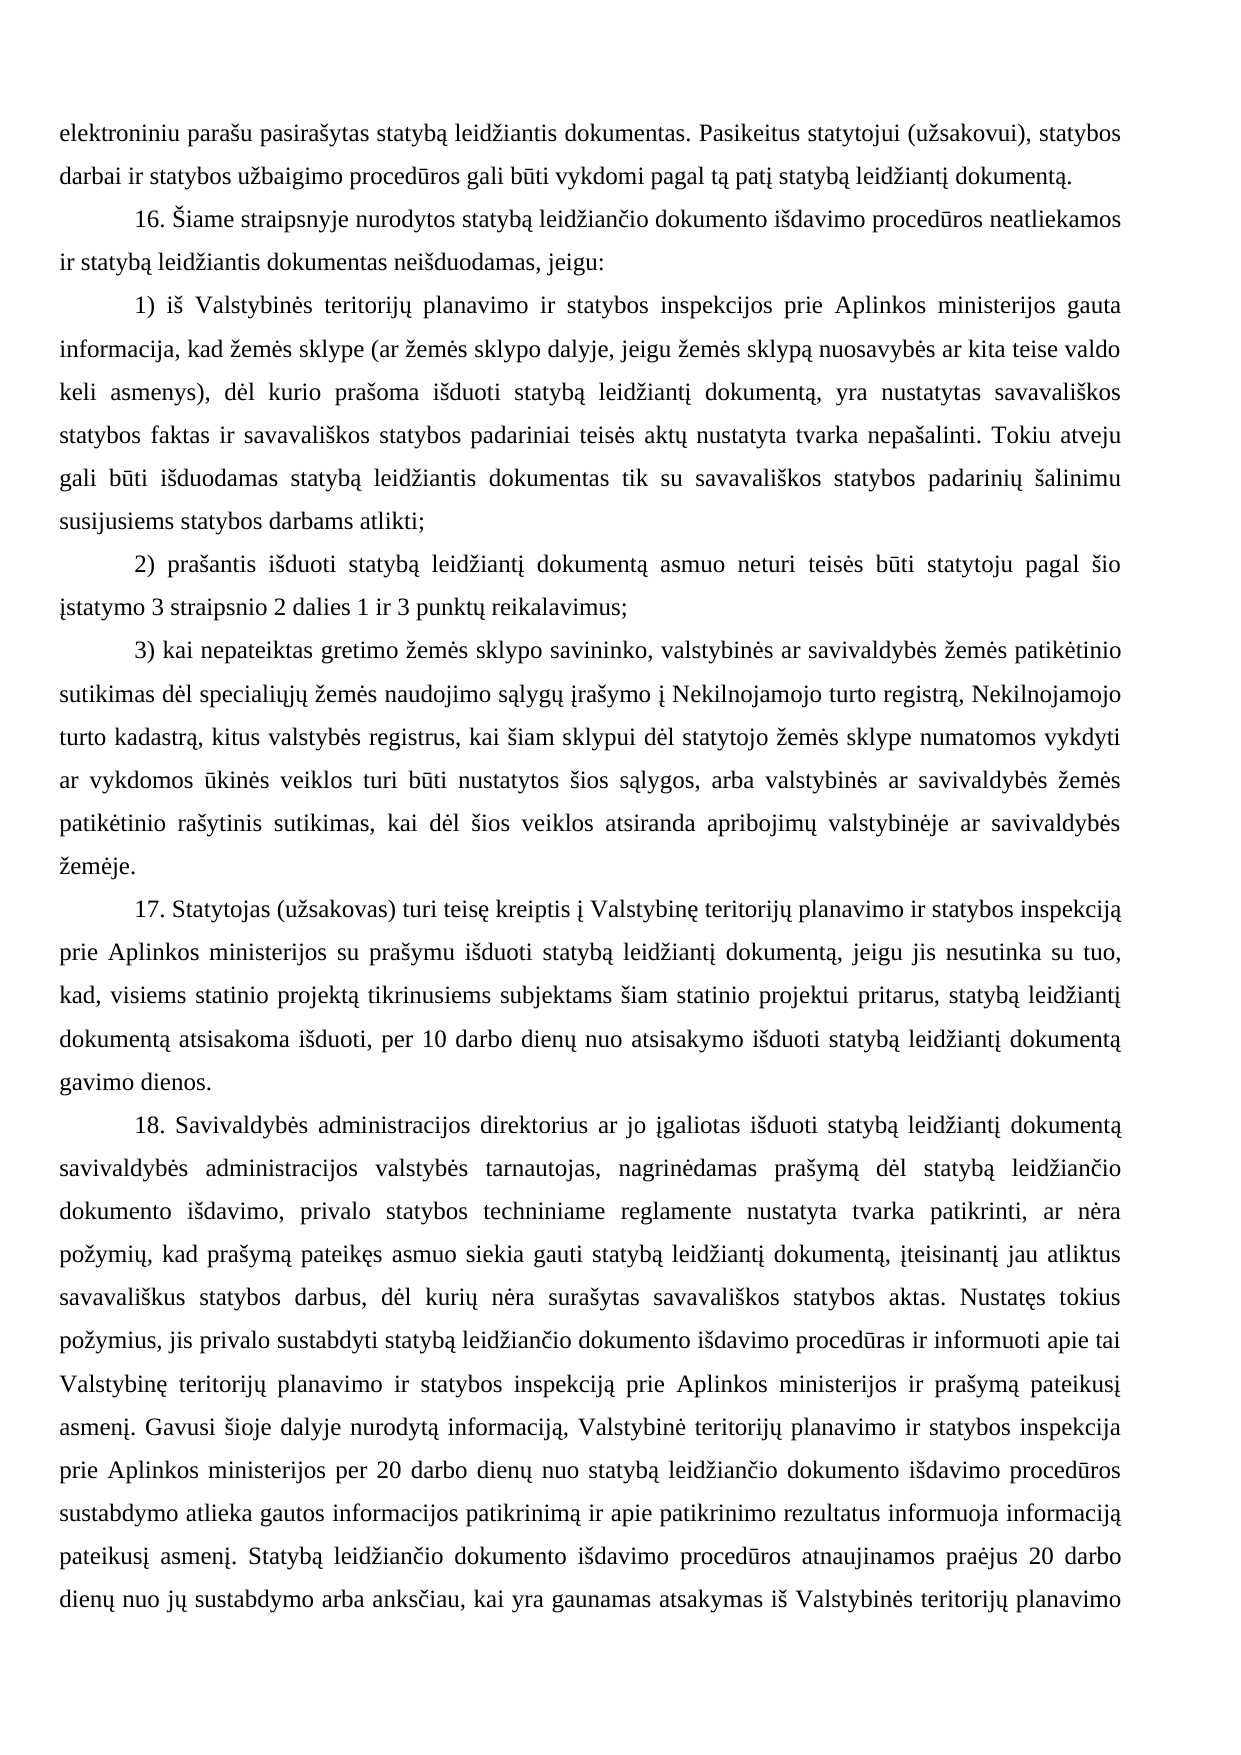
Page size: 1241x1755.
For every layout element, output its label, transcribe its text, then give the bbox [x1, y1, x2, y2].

text 2) prašantis išduoti statybą leidžiantį dokumentą asmuo neturi teisės būti statytoju pagal šio įstatymo 3 straipsnio 2 dalies 1 ir 3 punktų reikalavimus; [59, 549, 1122, 621]
text 3) kai nepateiktas gretimo žemės sklypo savininko, valstybinės ar savivaldybės žemės patikėtinio sutikimas dėl specialiųjų žemės naudojimo sąlygų įrašymo į Nekilnojamojo turto registrą, Nekilnojamojo turto kadastrą, kitus valstybės registrus, kai šiam sklypui dėl statytojo žemės sklype numatomos vykdyti ar vykdomos ūkinės veiklos turi būti nustatytos šios sąlygos, arba valstybinės ar savivaldybės žemės patikėtinio rašytinis sutikimas, kai dėl šios veiklos atsiranda apribojimų valstybinėje ar savivaldybės žemėje. [59, 636, 1122, 880]
text 18. Savivaldybės administracijos direktorius ar jo įgaliotas išduoti statybą leidžiantį dokumentą savivaldybės administracijos valstybės tarnautojas, nagrinėdamas prašymą dėl statybą leidžiančio dokumento išdavimo, privalo statybos techniniame reglamente nustatyta tvarka patikrinti, ar nėra požymių, kad prašymą pateikęs asmuo siekia gauti statybą leidžiantį dokumentą, įteisinantį jau atliktus savavališkus statybos darbus, dėl kurių nėra surašytas savavališkos statybos aktas. Nustatęs tokius požymius, jis privalo sustabdyti statybą leidžiančio dokumento išdavimo procedūras ir informuoti apie tai Valstybinę teritorijų planavimo ir statybos inspekciją prie Aplinkos ministerijos ir prašymą pateikusį asmenį. Gavusi šioje dalyje nurodytą informaciją, Valstybinė teritorijų planavimo ir statybos inspekcija prie Aplinkos ministerijos per 20 darbo dienų nuo statybą leidžiančio dokumento išdavimo procedūros sustabdymo atlieka gautos informacijos patikrinimą ir apie patikrinimo rezultatus informuoja informaciją pateikusį asmenį. Statybą leidžiančio dokumento išdavimo procedūros atnaujinamos praėjus 20 darbo dienų nuo jų sustabdymo arba anksčiau, kai yra gaunamas atsakymas iš Valstybinės teritorijų planavimo [59, 1110, 1122, 1613]
text 1) iš Valstybinės teritorijų planavimo ir statybos inspekcijos prie Aplinkos ministerijos gauta informacija, kad žemės sklype (ar žemės sklypo dalyje, jeigu žemės sklypą nuosavybės ar kita teise valdo keli asmenys), dėl kurio prašoma išduoti statybą leidžiantį dokumentą, yra nustatytas savavališkos statybos faktas ir savavališkos statybos padariniai teisės aktų nustatyta tvarka nepašalinti. Tokiu atveju gali būti išduodamas statybą leidžiantis dokumentas tik su savavališkos statybos padarinių šalinimu susijusiems statybos darbams atlikti; [59, 291, 1122, 535]
text 17. Statytojas (užsakovas) turi teisę kreiptis į Valstybinę teritorijų planavimo ir statybos inspekciją prie Aplinkos ministerijos su prašymu išduoti statybą leidžiantį dokumentą, jeigu jis nesutinka su tuo, kad, visiems statinio projektą tikrinusiems subjektams šiam statinio projektui pritarus, statybą leidžiantį dokumentą atsisakoma išduoti, per 10 darbo dienų nuo atsisakymo išduoti statybą leidžiantį dokumentą gavimo dienos. [59, 894, 1122, 1096]
text 16. Šiame straipsnyje nurodytos statybą leidžiančio dokumento išdavimo procedūros neatliekamos ir statybą leidžiantis dokumentas neišduodamas, jeigu: [59, 204, 1122, 276]
text elektroniniu parašu pasirašytas statybą leidžiantis dokumentas. Pasikeitus statytojui (užsakovui), statybos darbai ir statybos užbaigimo procedūros gali būti vykdomi pagal tą patį statybą leidžiantį dokumentą. [59, 118, 1122, 190]
